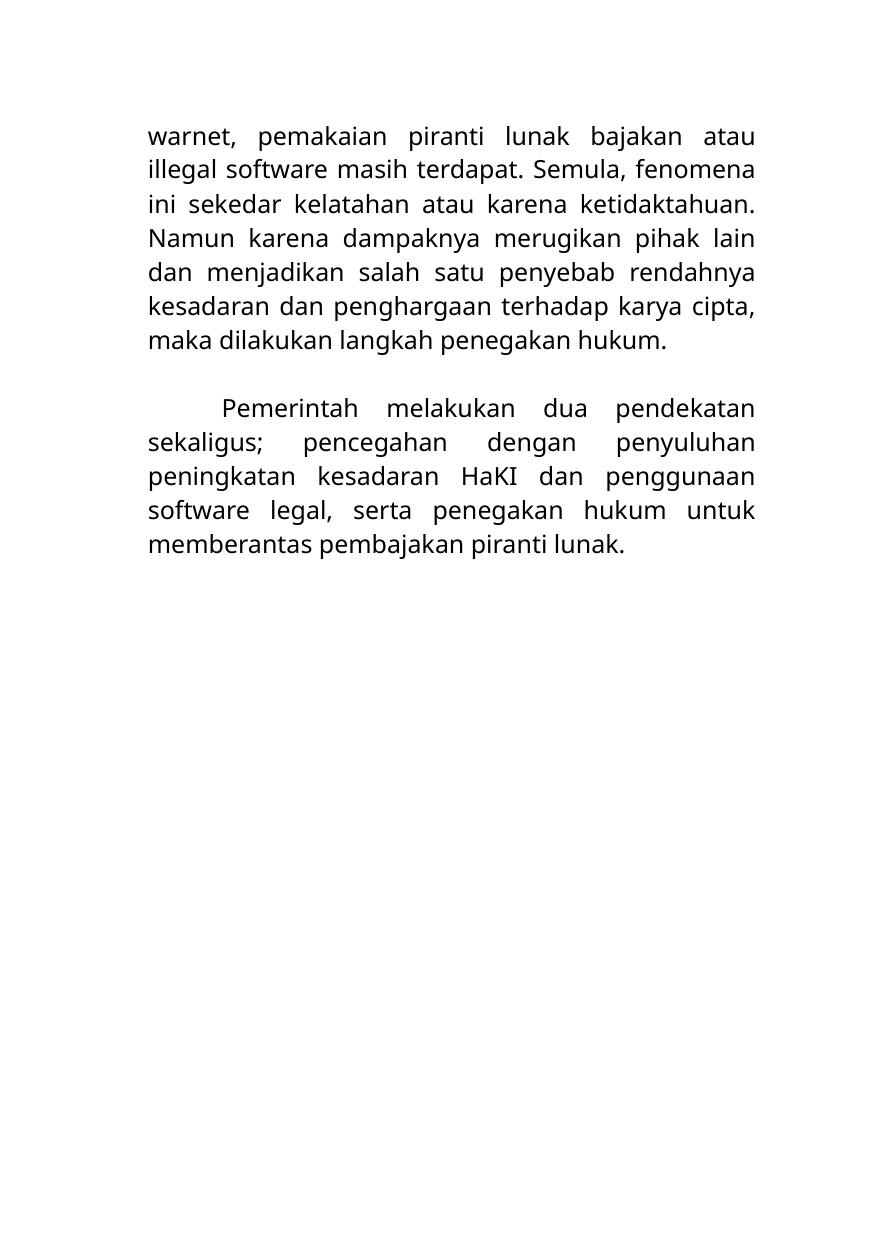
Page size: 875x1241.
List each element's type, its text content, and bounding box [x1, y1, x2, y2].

text Pemerintah melakukan dua pendekatan sekaligus; pencegahan dengan penyuluhan peningkatan kesadaran HaKI dan penggunaan software legal, serta penegakan hukum untuk memberantas pembajakan piranti lunak. [148, 391, 756, 561]
text warnet, pemakaian piranti lunak bajakan atau illegal software masih terdapat. Semula, fenomena ini sekedar kelatahan atau karena ketidaktahuan. Namun karena dampaknya merugikan pihak lain dan menjadikan salah satu penyebab rendahnya kesadaran dan penghargaan terhadap karya cipta, maka dilakukan langkah penegakan hukum. [148, 118, 756, 357]
